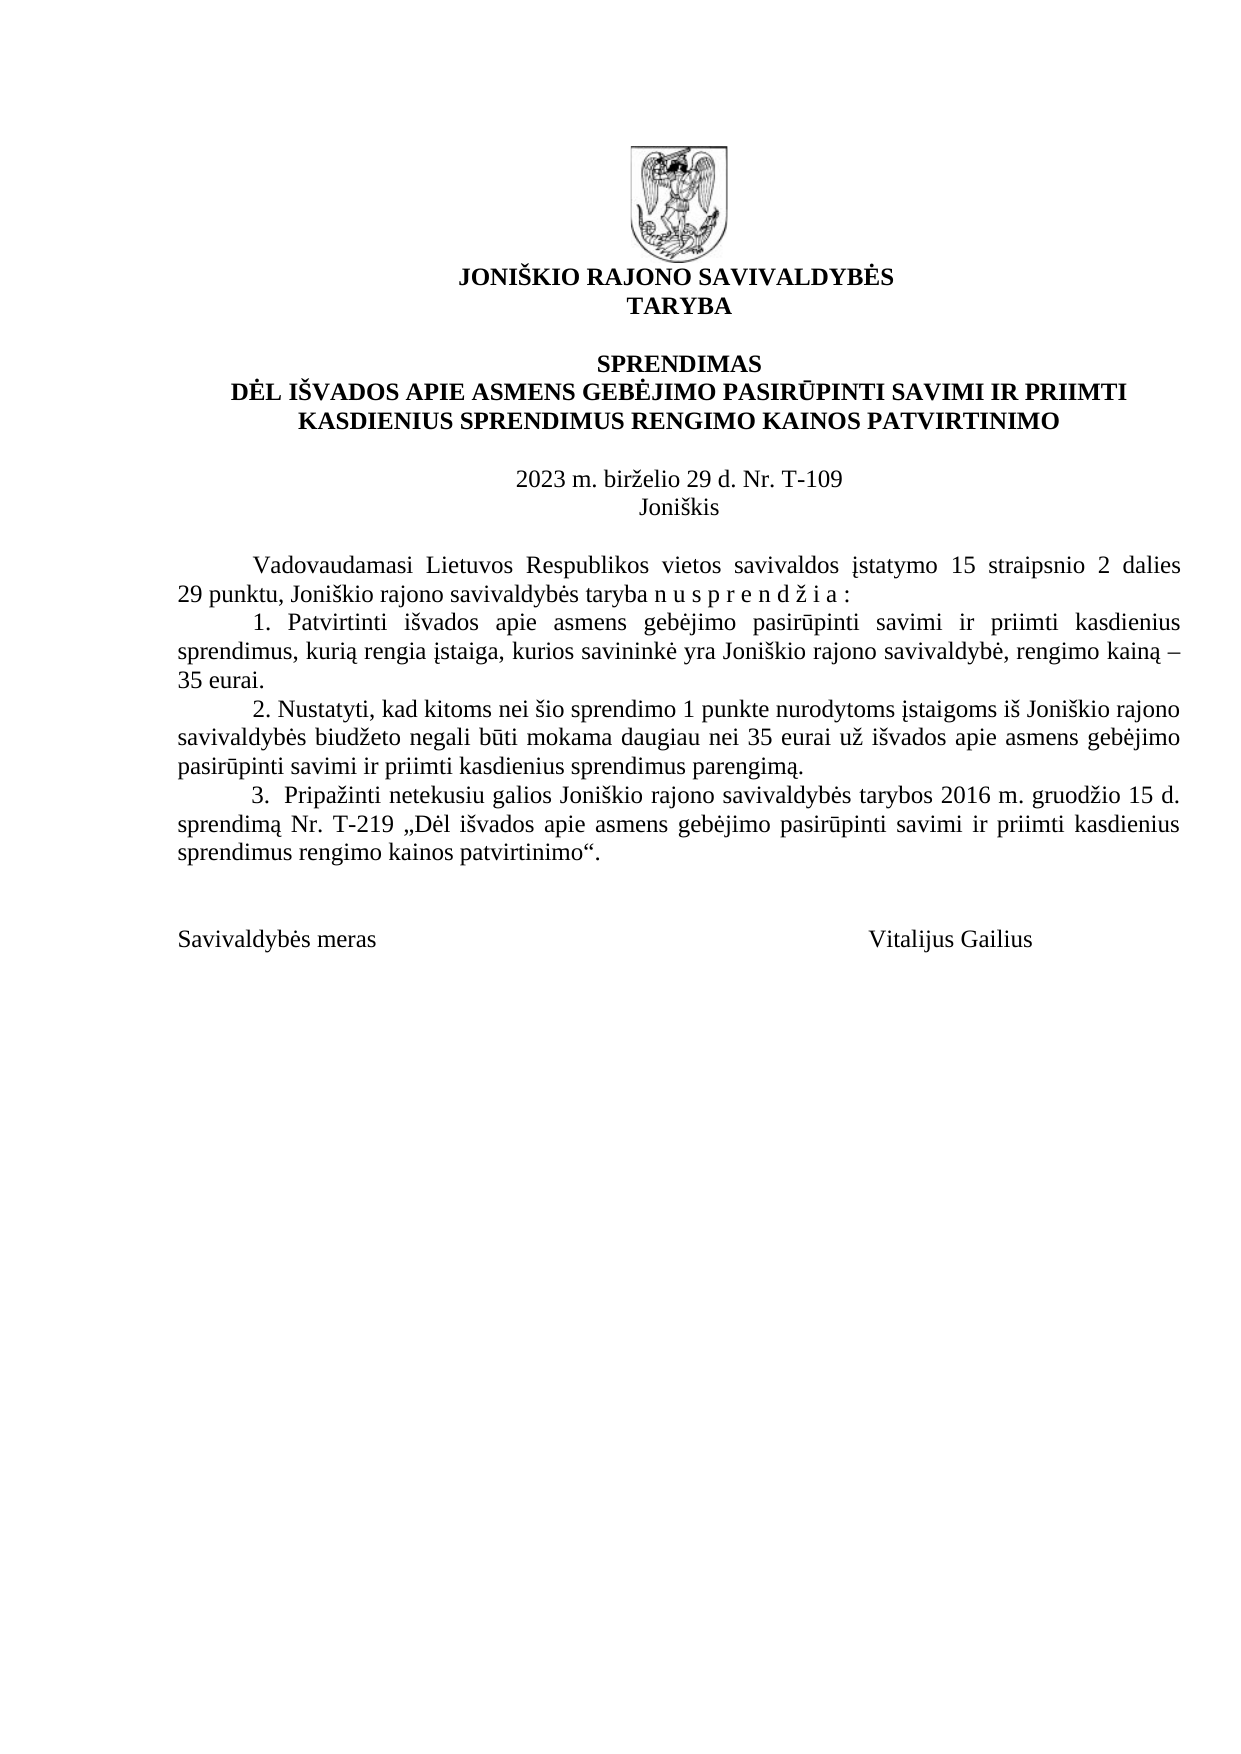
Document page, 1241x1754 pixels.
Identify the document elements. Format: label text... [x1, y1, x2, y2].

text Joniškis [177, 492, 1181, 521]
text 2. Nustatyti, kad kitoms nei šio sprendimo 1 punkte nurodytoms įstaigoms iš Joniškio rajono savivaldybės biudžeto negali būti mokama daugiau nei 35 eurai už išvados apie asmens gebėjimo pasirūpinti savimi ir priimti kasdienius sprendimus parengimą. [177, 694, 1181, 780]
text Vadovaudamasi Lietuvos Respublikos vietos savivaldos įstatymo 15 straipsnio 2 dalies 29 punktu, Joniškio rajono savivaldybės taryba nusprendžia: [177, 550, 1181, 607]
text DĖL IŠVADOS APIE ASMENS GEBĖJIMO PASIRŪPINTI SAVIMI IR PRIIMTI KASDIENIUS SPRENDIMUS RENGIMO KAINOS PATVIRTINIMO [177, 377, 1181, 435]
text 2023 m. birželio 29 d. Nr. T-109 [177, 464, 1181, 492]
text 1. Patvirtinti išvados apie asmens gebėjimo pasirūpinti savimi ir priimti kasdienius sprendimus, kurią rengia įstaiga, kurios savininkė yra Joniškio rajono savivaldybė, rengimo kainą – 35 eurai. [177, 607, 1181, 694]
text Savivaldybės meras Vitalijus Gailius [177, 924, 1181, 952]
text 3. Pripažinti netekusiu galios Joniškio rajono savivaldybės tarybos 2016 m. gruodžio 15 d. sprendimą Nr. T-219 „Dėl išvados apie asmens gebėjimo pasirūpinti savimi ir priimti kasdienius sprendimus rengimo kainos patvirtinimo“. [177, 780, 1181, 866]
text SPRENDIMAS [177, 349, 1181, 377]
text JONIŠKIO RAJONO SAVIVALDYBĖS [177, 262, 1181, 291]
text TARYBA [177, 291, 1181, 320]
